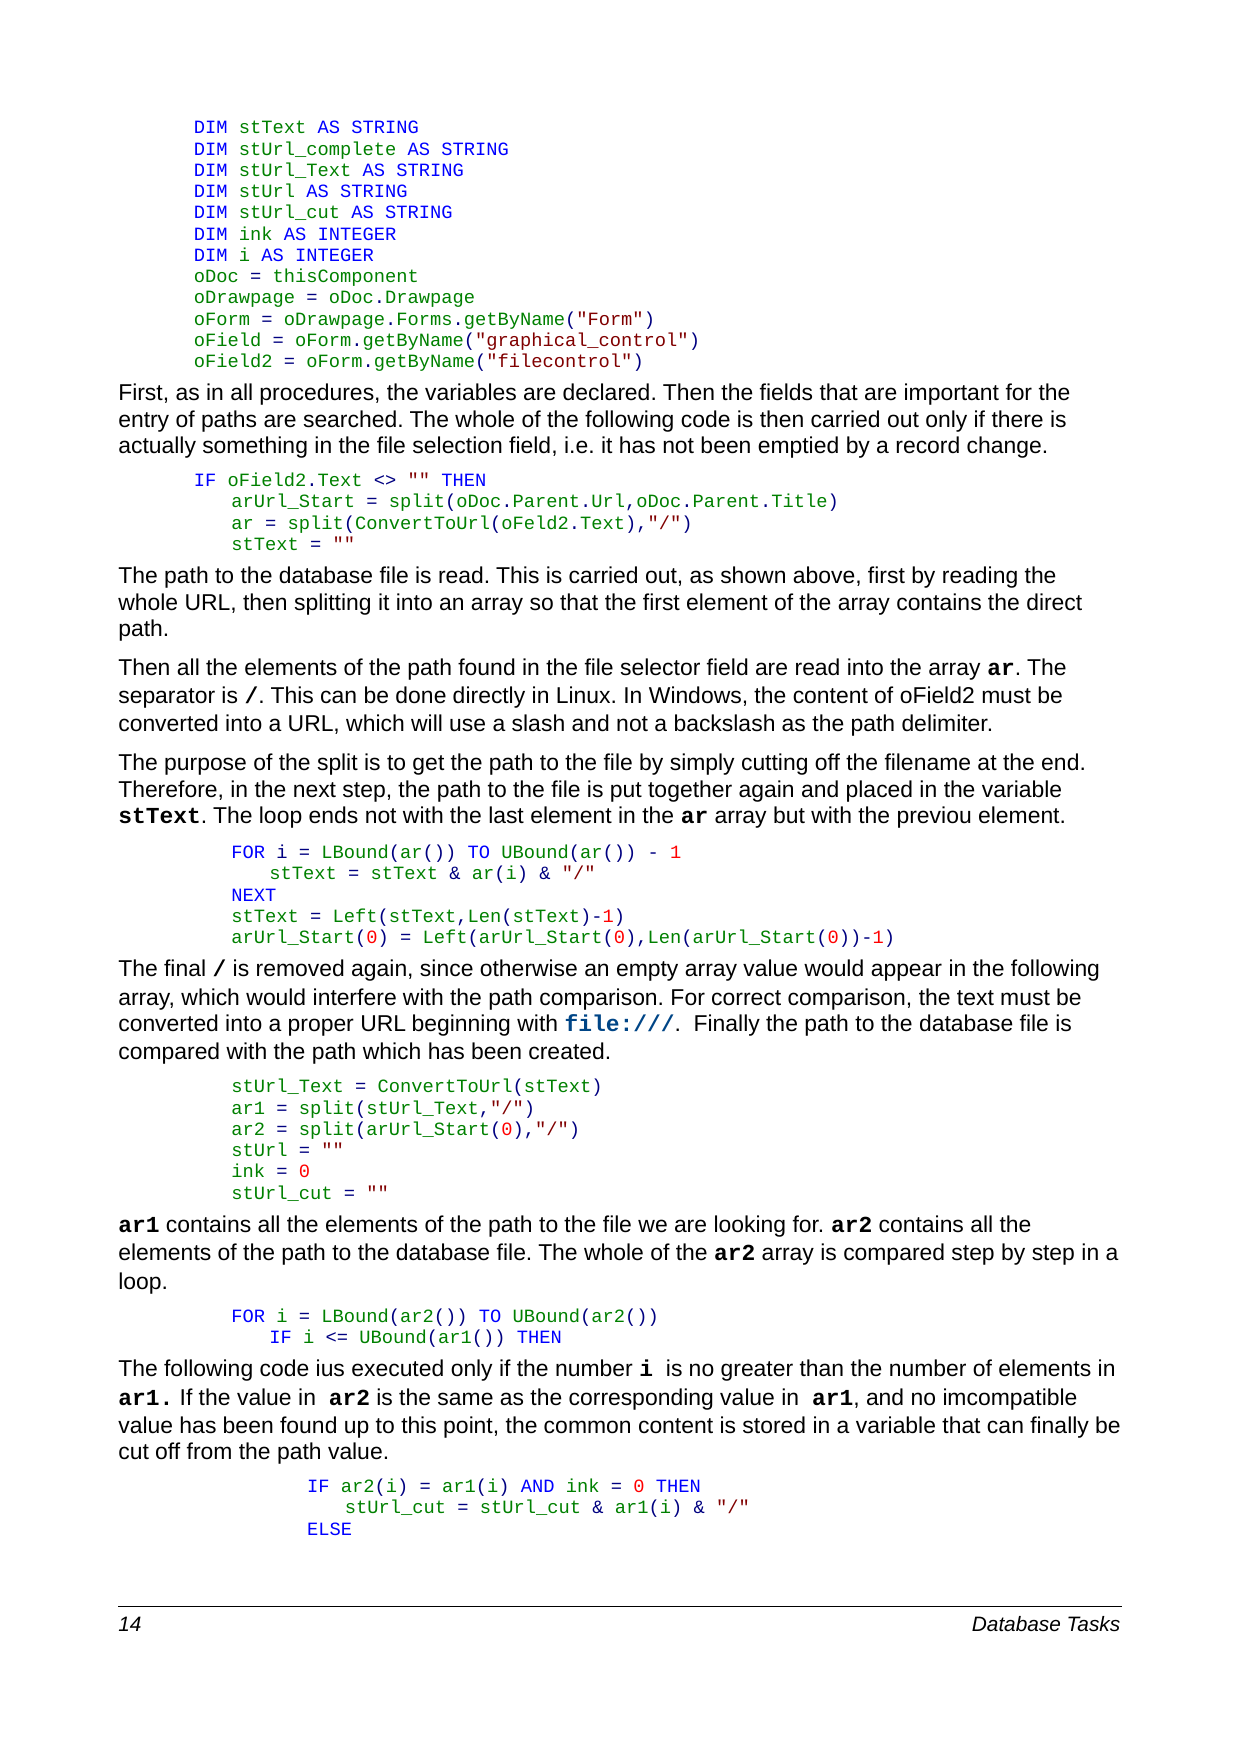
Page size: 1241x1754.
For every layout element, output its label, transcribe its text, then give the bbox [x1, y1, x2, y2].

text ink = 0 [156, 1162, 1122, 1183]
text Then all the elements of the path found in the file selector field are read into the array ar. The separator is /. This can be done directly in Linux. In Windows, the content of oField2 must be converted into a URL, which will use a slash and not a backslash as the path delimiter. [118, 654, 1122, 737]
text ar = split(ConvertToUrl(oFeld2.Text),"/") [156, 513, 1122, 535]
text arUrl_Start = split(oDoc.Parent.Url,oDoc.Parent.Title) [156, 492, 1122, 513]
text NEXT [156, 885, 1122, 907]
text arUrl_Start(0) = Left(arUrl_Start(0),Len(arUrl_Start(0))-1) [156, 928, 1122, 949]
text stText = Left(stText,Len(stText)-1) [156, 907, 1122, 928]
text oField = oForm.getByName("graphical_control") [156, 331, 1122, 352]
text The purpose of the split is to get the path to the file by simply cutting off the filename at the end. Therefore, in the next step, the path to the file is put together again and placed in the variable stText. The loop ends not with the last element in the ar array but with the previou element. [118, 749, 1122, 830]
text DIM stUrl_complete AS STRING [156, 139, 1122, 161]
text oDoc = thisComponent [156, 267, 1122, 288]
text DIM stUrl_cut AS STRING [156, 203, 1122, 224]
text oForm = oDrawpage.Forms.getByName("Form") [156, 309, 1122, 331]
text First, as in all procedures, the variables are declared. Then the fields that are important for the entry of paths are searched. The whole of the following code is then carried out only if there is actually something in the file selection field, i.e. it has not been emptied by a record change. [118, 379, 1122, 458]
text stText = "" [156, 535, 1122, 556]
text ar2 = split(arUrl_Start(0),"/") [156, 1120, 1122, 1141]
text stUrl = "" [156, 1141, 1122, 1162]
text DIM ink AS INTEGER [156, 224, 1122, 246]
text DIM i AS INTEGER [156, 246, 1122, 267]
text stUrl_cut = stUrl_cut & ar1(i) & "/" [156, 1498, 1122, 1519]
text DIM stUrl_Text AS STRING [156, 161, 1122, 182]
text ELSE [156, 1519, 1122, 1541]
text IF ar2(i) = ar1(i) AND ink = 0 THEN [156, 1477, 1122, 1498]
text ar1 = split(stUrl_Text,"/") [156, 1098, 1122, 1120]
text ar1 contains all the elements of the path to the file we are looking for. ar2 contains all the elements of the path to the database file. The whole of the ar2 array is compared step by step in a loop. [118, 1211, 1122, 1294]
text DIM stUrl AS STRING [156, 182, 1122, 203]
text The path to the database file is read. This is carried out, as shown above, first by reading the whole URL, then splitting it into an array so that the first element of the array contains the direct path. [118, 562, 1122, 641]
text FOR i = LBound(ar()) TO UBound(ar()) - 1 [156, 843, 1122, 864]
text oDrawpage = oDoc.Drawpage [156, 288, 1122, 309]
text The following code ius executed only if the number i is no greater than the number of elements in ar1. If the value in ar2 is the same as the corresponding value in ar1, and no imcompatible value has been found up to this point, the common content is stored in a variable that can finally be cut off from the path value. [118, 1355, 1122, 1464]
text The final / is removed again, since otherwise an empty array value would appear in the following array, which would interfere with the path comparison. For correct comparison, the text must be converted into a proper URL beginning with file:///. Finally the path to the database file is compared with the path which has been created. [118, 955, 1122, 1065]
text IF i <= UBound(ar1()) THEN [156, 1328, 1122, 1349]
text FOR i = LBound(ar2()) TO UBound(ar2()) [156, 1306, 1122, 1328]
text DIM stText AS STRING [156, 118, 1122, 139]
text stUrl_Text = ConvertToUrl(stText) [156, 1077, 1122, 1098]
text stText = stText & ar(i) & "/" [156, 864, 1122, 885]
text stUrl_cut = "" [156, 1183, 1122, 1205]
text oField2 = oForm.getByName("filecontrol") [156, 352, 1122, 373]
text IF oField2.Text <> "" THEN [156, 471, 1122, 492]
